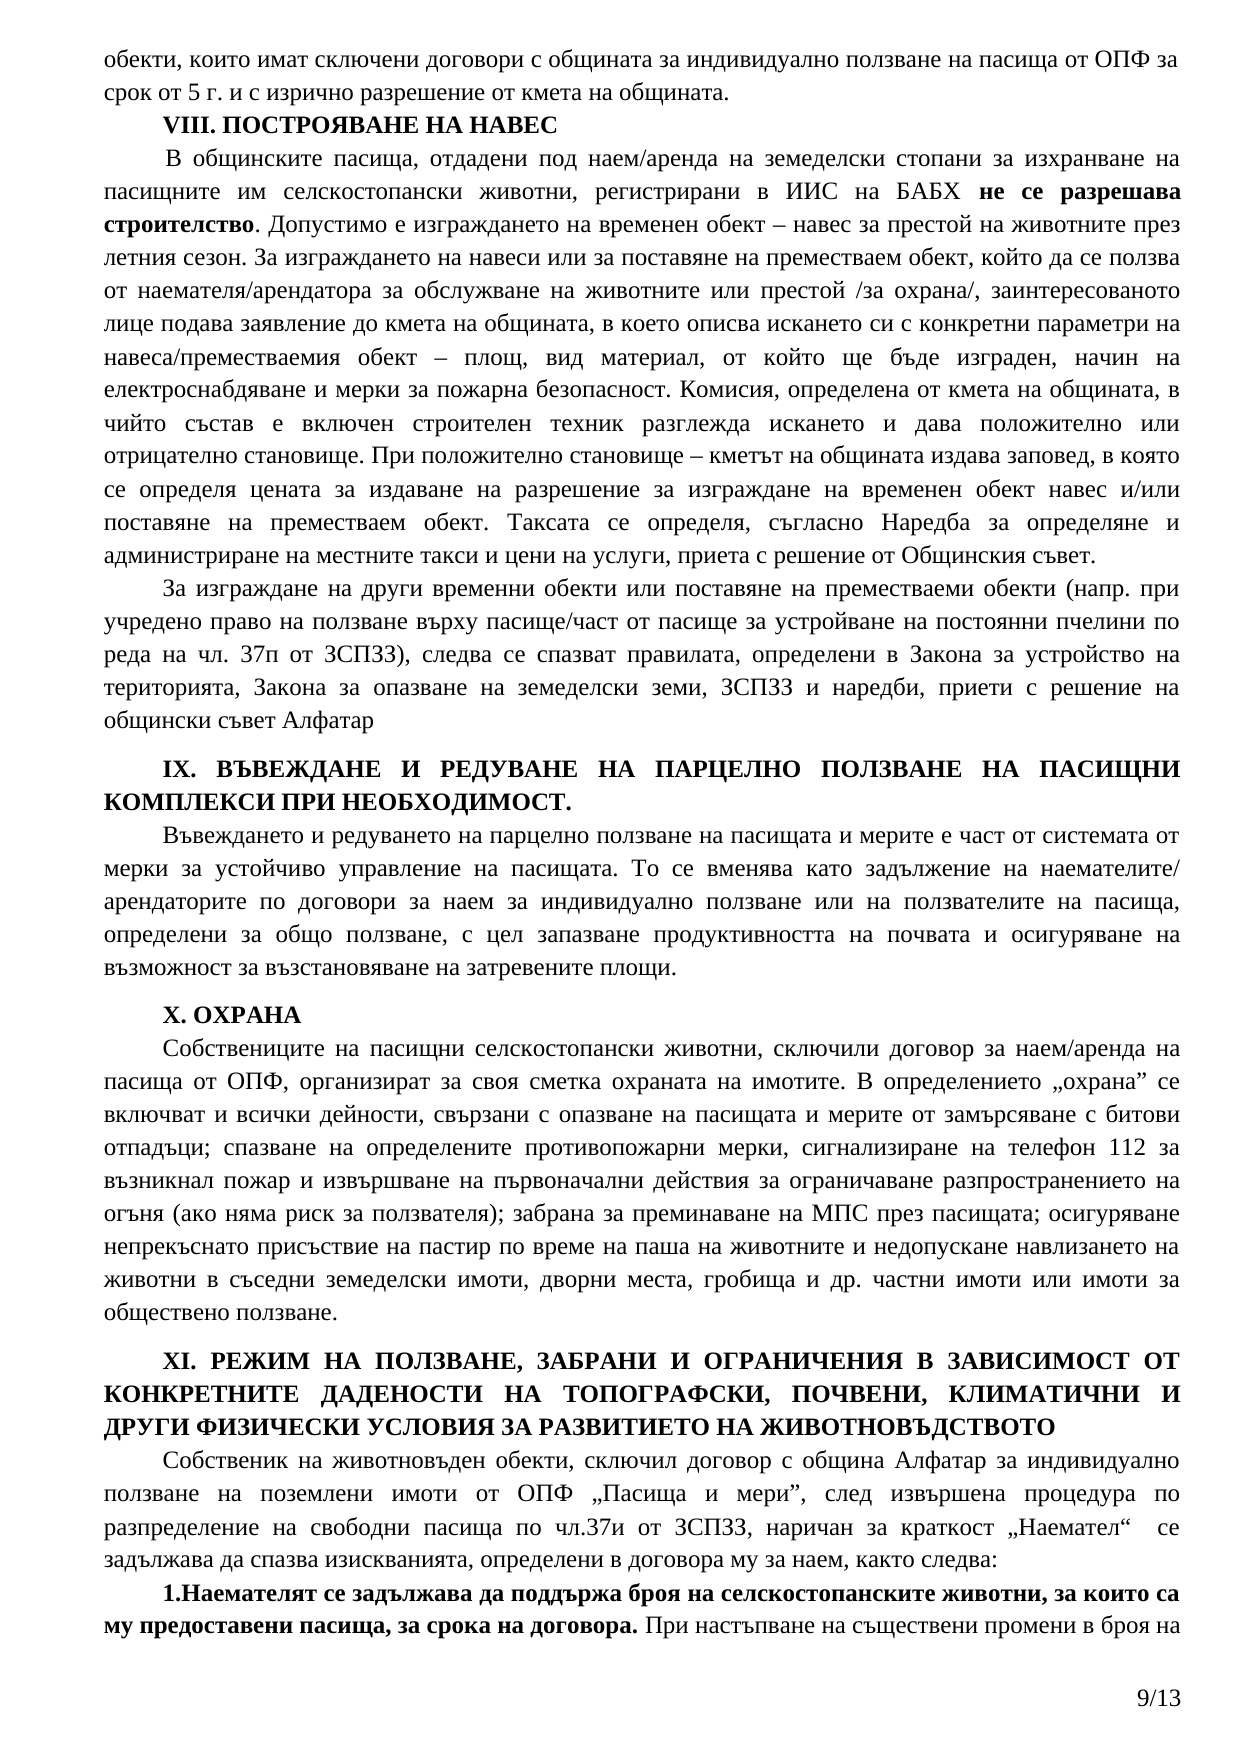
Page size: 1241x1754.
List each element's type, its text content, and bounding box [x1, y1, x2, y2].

text В общинските пасища, отдадени под наем/аренда на земеделски стопани за изхранване на пасищните им селскостопански животни, регистрирани в ИИС на БАБХ не се разрешава строителство. Допустимо е изграждането на временен обект – навес за престой на животните през летния сезон. За изграждането на навеси или за поставяне на преместваем обект, който да се ползва от наемателя/арендатора за обслужване на животните или престой /за охрана/, заинтересованото лице подава заявление до кмета на общината, в което описва искането си с конкретни параметри на навеса/преместваемия обект – площ, вид материал, от който ще бъде изграден, начин на електроснабдяване и мерки за пожарна безопасност. Комисия, определена от кмета на общината, в чийто състав е включен строителен техник разглежда искането и дава положително или отрицателно становище. При положително становище – кметът на общината издава заповед, в която се определя цената за издаване на разрешение за изграждане на временен обект навес и/или поставяне на преместваем обект. Таксата се определя, съгласно Наредба за определяне и администриране на местните такси и цени на услуги, приета с решение от Общинския съвет. [103, 143, 1181, 568]
text ХІ. РЕЖИМ НА ПОЛЗВАНЕ, ЗАБРАНИ И ОГРАНИЧЕНИЯ В ЗАВИСИМОСТ ОТ КОНКРЕТНИТЕ ДАДЕНОСТИ НА ТОПОГРАФСКИ, ПОЧВЕНИ, КЛИМАТИЧНИ И ДРУГИ ФИЗИЧЕСКИ УСЛОВИЯ ЗА РАЗВИТИЕТО НА ЖИВОТНОВЪДСТВОТО [103, 1346, 1181, 1441]
text Х. ОХРАНА [103, 1000, 1181, 1028]
text Собственик на животновъден обекти, сключил договор с община Алфатар за индивидуално ползване на поземлени имоти от ОПФ „Пасища и мери”, след извършена процедура по разпределение на свободни пасища по чл.37и от ЗСПЗЗ, наричан за краткост „Наемател“ се задължава да спазва изискванията, определени в договора му за наем, както следва: [103, 1446, 1181, 1573]
text За изграждане на други временни обекти или поставяне на преместваеми обекти (напр. при учредено право на ползване върху пасище/част от пасище за устройване на постоянни пчелини по реда на чл. 37п от ЗСПЗЗ), следва се спазват правилата, определени в Закона за устройство на територията, Закона за опазване на земеделски земи, ЗСПЗЗ и наредби, приети с решение на общински съвет Алфатар [103, 573, 1181, 733]
text Въвеждането и редуването на парцелно ползване на пасищата и мерите е част от системата от мерки за устойчиво управление на пасищата. То се вменява като задължение на наемателите/ арендаторите по договори за наем за индивидуално ползване или на ползвателите на пасища, определени за общо ползване, с цел запазване продуктивността на почвата и осигуряване на възможност за възстановяване на затревените площи. [103, 820, 1181, 981]
text VІІІ. ПОСТРОЯВАНЕ НА НАВЕС [103, 110, 1181, 139]
text 1.Наемателят се задължава да поддържа броя на селскостопанските животни, за които са му предоставени пасища, за срока на договора. При настъпване на съществени промени в броя на [103, 1578, 1181, 1639]
text ІХ. ВЪВЕЖДАНЕ И РЕДУВАНЕ НА ПАРЦЕЛНО ПОЛЗВАНЕ НА ПАСИЩНИ КОМПЛЕКСИ ПРИ НЕОБХОДИМОСТ. [103, 754, 1181, 816]
text обекти, които имат сключени договори с общината за индивидуално ползване на пасища от ОПФ за срок от 5 г. и с изрично разрешение от кмета на общината. [103, 44, 1179, 106]
text Собствениците на пасищни селскостопански животни, сключили договор за наем/аренда на пасища от ОПФ, организират за своя сметка охраната на имотите. В определението „охрана” се включват и всички дейности, свързани с опазване на пасищата и мерите от замърсяване с битови отпадъци; спазване на определените противопожарни мерки, сигнализиране на телефон 112 за възникнал пожар и извършване на първоначални действия за ограничаване разпространението на огъня (ако няма риск за ползвателя); забрана за преминаване на МПС през пасищата; осигуряване непрекъснато присъствие на пастир по време на паша на животните и недопускане навлизането на животни в съседни земеделски имоти, дворни места, гробища и др. частни имоти или имоти за обществено ползване. [103, 1033, 1181, 1326]
